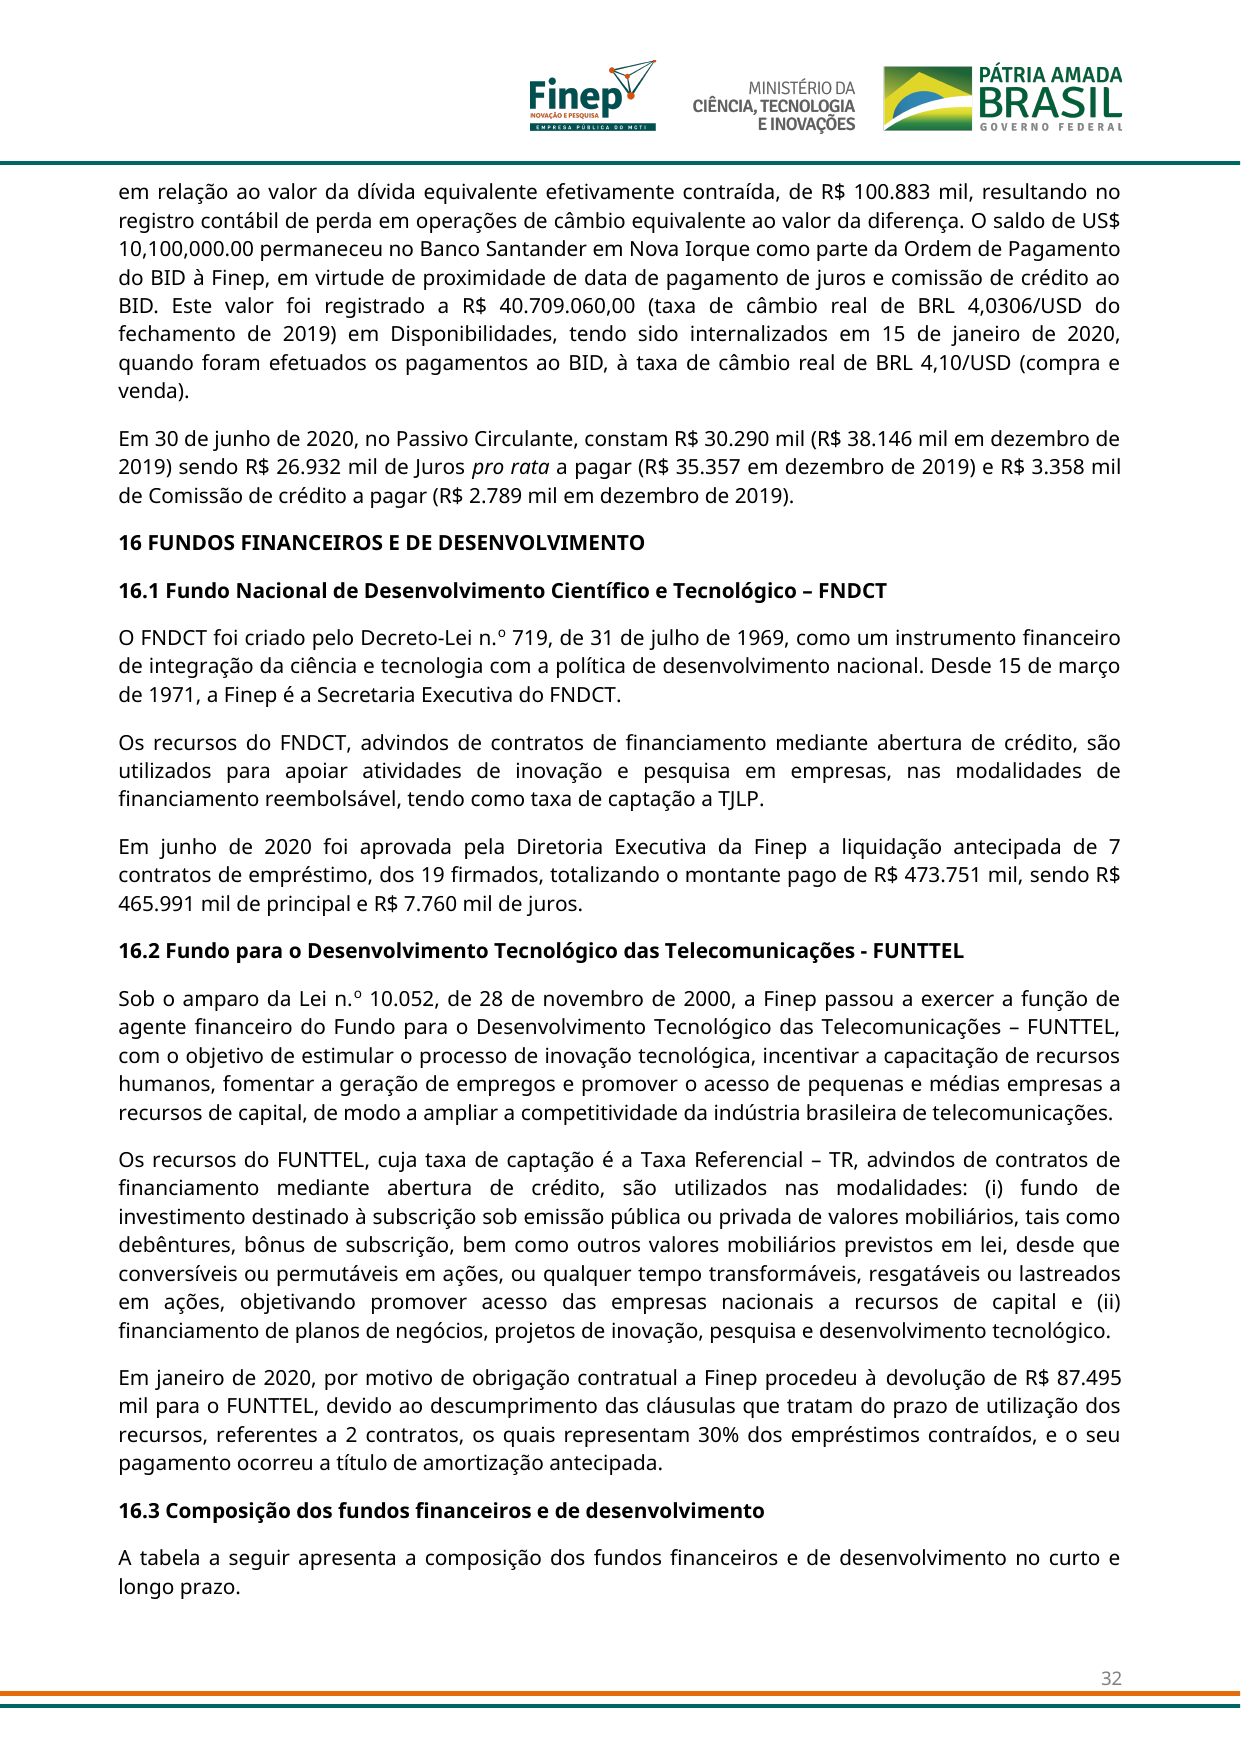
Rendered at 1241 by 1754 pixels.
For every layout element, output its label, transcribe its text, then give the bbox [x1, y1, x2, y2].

text A tabela a seguir apresenta a composição dos fundos financeiros e de desenvolvimento no curto e longo prazo. [118, 1543, 1122, 1600]
text Sob o amparo da Lei n.o 10.052, de 28 de novembro de 2000, a Finep passou a exercer a função de agente financeiro do Fundo para o Desenvolvimento Tecnológico das Telecomunicações – FUNTTEL, com o objetivo de estimular o processo de inovação tecnológica, incentivar a capacitação de recursos humanos, fomentar a geração de empregos e promover o acesso de pequenas e médias empresas a recursos de capital, de modo a ampliar a competitividade da indústria brasileira de telecomunicações. [118, 984, 1122, 1126]
text Em junho de 2020 foi aprovada pela Diretoria Executiva da Finep a liquidação antecipada de 7 contratos de empréstimo, dos 19 firmados, totalizando o montante pago de R$ 473.751 mil, sendo R$ 465.991 mil de principal e R$ 7.760 mil de juros. [118, 832, 1122, 917]
text Os recursos do FUNTTEL, cuja taxa de captação é a Taxa Referencial – TR, advindos de contratos de financiamento mediante abertura de crédito, são utilizados nas modalidades: (i) fundo de investimento destinado à subscrição sob emissão pública ou privada de valores mobiliários, tais como debêntures, bônus de subscrição, bem como outros valores mobiliários previstos em lei, desde que conversíveis ou permutáveis em ações, ou qualquer tempo transformáveis, resgatáveis ou lastreados em ações, objetivando promover acesso das empresas nacionais a recursos de capital e (ii) financiamento de planos de negócios, projetos de inovação, pesquisa e desenvolvimento tecnológico. [118, 1145, 1122, 1344]
text O FNDCT foi criado pelo Decreto-Lei n.o 719, de 31 de julho de 1969, como um instrumento financeiro de integração da ciência e tecnologia com a política de desenvolvimento nacional. Desde 15 de março de 1971, a Finep é a Secretaria Executiva do FNDCT. [118, 623, 1122, 708]
text Em 30 de junho de 2020, no Passivo Circulante, constam R$ 30.290 mil (R$ 38.146 mil em dezembro de 2019) sendo R$ 26.932 mil de Juros pro rata a pagar (R$ 35.357 em dezembro de 2019) e R$ 3.358 mil de Comissão de crédito a pagar (R$ 2.789 mil em dezembro de 2019). [118, 424, 1122, 509]
subtitle 16.1 Fundo Nacional de Desenvolvimento Científico e Tecnológico – FNDCT [118, 576, 1122, 604]
subtitle 16 FUNDOS FINANCEIROS E DE DESENVOLVIMENTO [118, 528, 1122, 557]
text Em janeiro de 2020, por motivo de obrigação contratual a Finep procedeu à devolução de R$ 87.495 mil para o FUNTTEL, devido ao descumprimento das cláusulas que tratam do prazo de utilização dos recursos, referentes a 2 contratos, os quais representam 30% dos empréstimos contraídos, e o seu pagamento ocorreu a título de amortização antecipada. [118, 1363, 1122, 1477]
text em relação ao valor da dívida equivalente efetivamente contraída, de R$ 100.883 mil, resultando no registro contábil de perda em operações de câmbio equivalente ao valor da diferença. O saldo de US$ 10,100,000.00 permaneceu no Banco Santander em Nova Iorque como parte da Ordem de Pagamento do BID à Finep, em virtude de proximidade de data de pagamento de juros e comissão de crédito ao BID. Este valor foi registrado a R$ 40.709.060,00 (taxa de câmbio real de BRL 4,0306/USD do fechamento de 2019) em Disponibilidades, tendo sido internalizados em 15 de janeiro de 2020, quando foram efetuados os pagamentos ao BID, à taxa de câmbio real de BRL 4,10/USD (compra e venda). [118, 177, 1122, 405]
subtitle 16.3 Composição dos fundos financeiros e de desenvolvimento [118, 1496, 1122, 1524]
text Os recursos do FNDCT, advindos de contratos de financiamento mediante abertura de crédito, são utilizados para apoiar atividades de inovação e pesquisa em empresas, nas modalidades de financiamento reembolsável, tendo como taxa de captação a TJLP. [118, 728, 1122, 813]
picture [530, 60, 1123, 134]
subtitle 16.2 Fundo para o Desenvolvimento Tecnológico das Telecomunicações - FUNTTEL [118, 936, 1122, 965]
